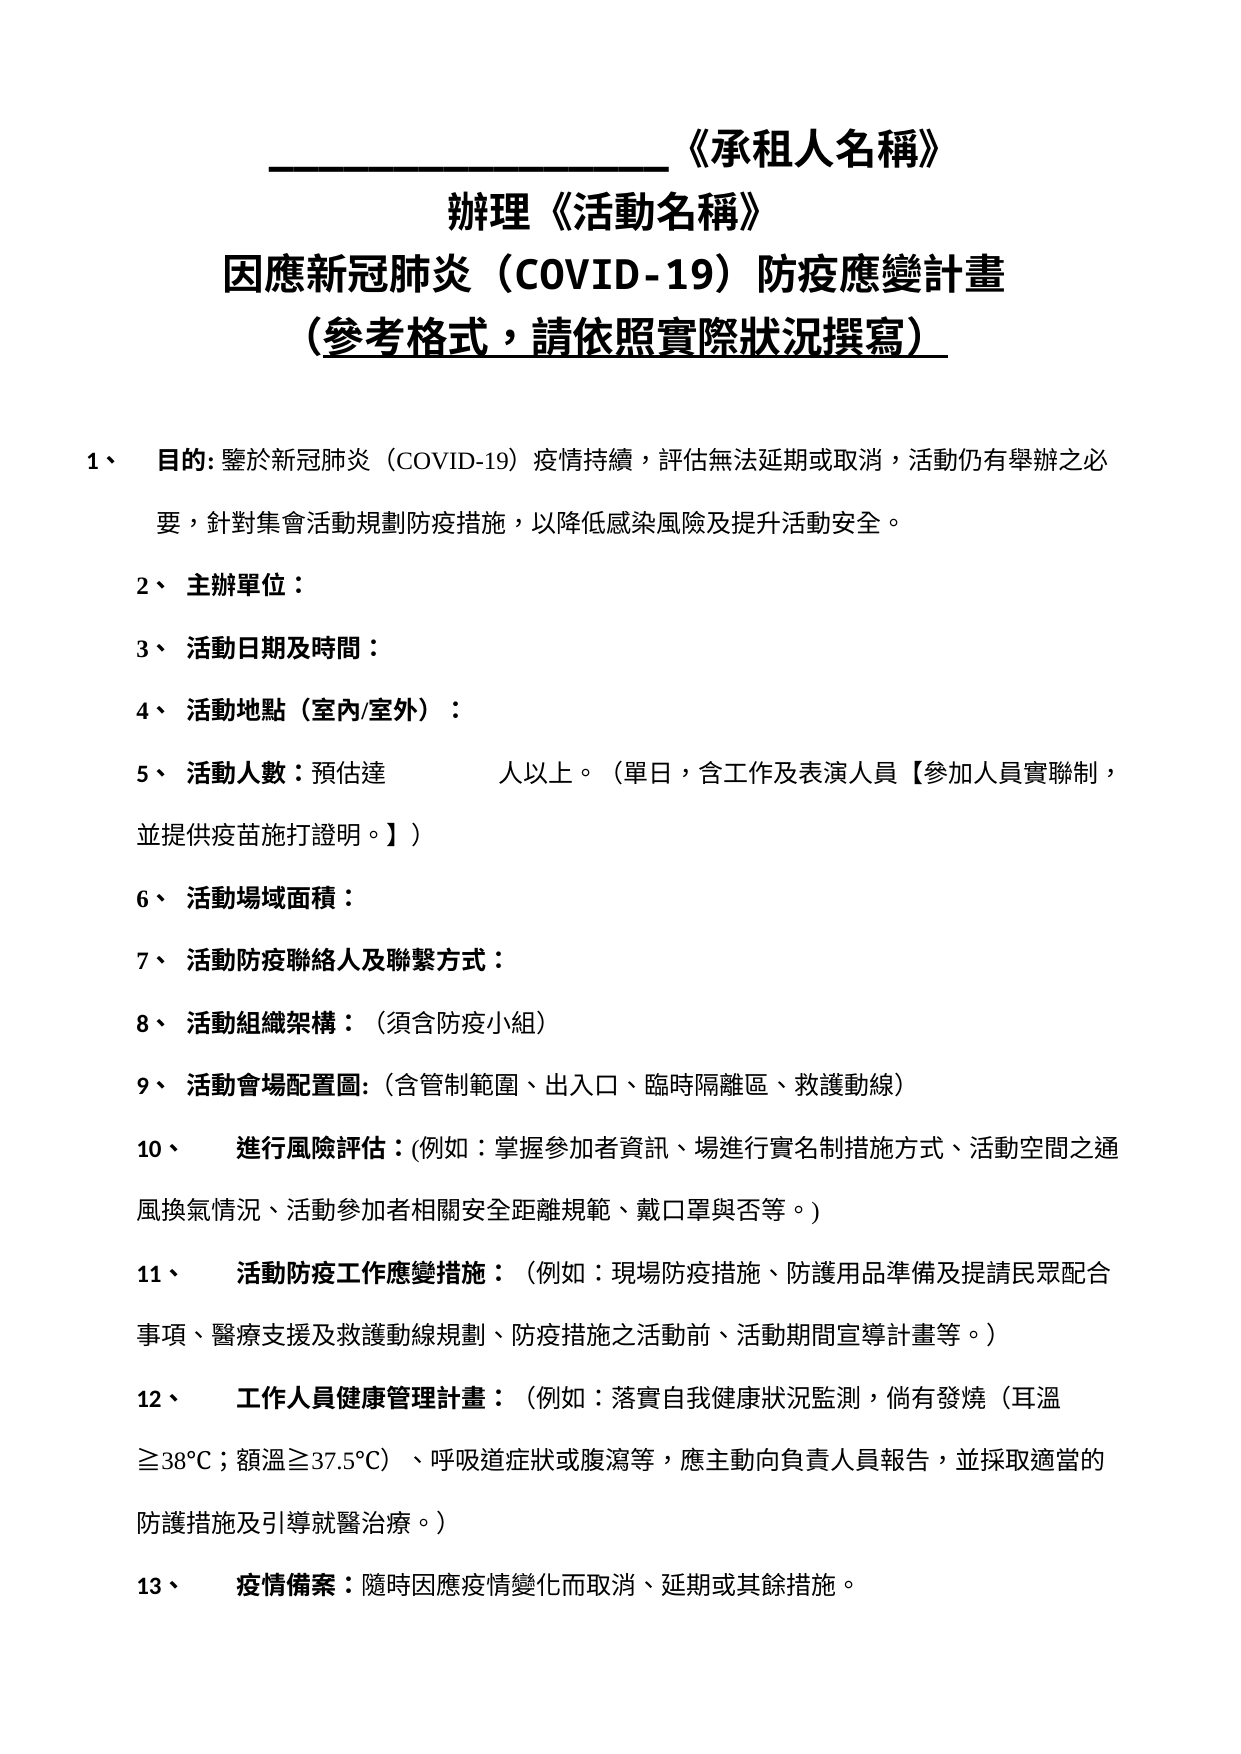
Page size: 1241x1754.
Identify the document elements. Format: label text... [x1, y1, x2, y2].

list 目的: 鑒於新冠肺炎（COVID-19）疫情持續，評估無法延期或取消，活動仍有舉辦之必要，針對集會活動規劃防疫措施，以降低感染風險及提升活動安全。 [86, 417, 1122, 542]
text 辦理《活動名稱》 [106, 167, 1122, 230]
text （參考格式，請依照實際狀況撰寫） [106, 292, 1122, 355]
text ________________《承租人名稱》 [106, 105, 1122, 167]
text 因應新冠肺炎（COVID-19）防疫應變計畫 [106, 230, 1122, 292]
list 活動組織架構：（須含防疫小組） [136, 980, 1122, 1042]
list 疫情備案：隨時因應疫情變化而取消、延期或其餘措施。 [136, 1542, 1122, 1605]
list 活動會場配置圖:（含管制範圍、出入口、臨時隔離區、救護動線） [136, 1042, 1122, 1105]
list 活動人數：預估達 人以上。（單日，含工作及表演人員【參加人員實聯制，並提供疫苗施打證明。】） [136, 730, 1122, 855]
list 活動地點（室內/室外）： [136, 667, 1122, 730]
list 活動防疫工作應變措施：（例如：現場防疫措施、防護用品準備及提請民眾配合事項、醫療支援及救護動線規劃、防疫措施之活動前、活動期間宣導計畫等。） [136, 1230, 1122, 1355]
list 活動防疫聯絡人及聯繫方式： [136, 917, 1122, 980]
list 活動場域面積： [136, 855, 1122, 917]
list 進行風險評估：(例如：掌握參加者資訊、場進行實名制措施方式、活動空間之通風換氣情況、活動參加者相關安全距離規範、戴口罩與否等。) [136, 1105, 1122, 1230]
list 活動日期及時間： [136, 605, 1122, 667]
list 主辦單位： [136, 542, 1122, 605]
list 工作人員健康管理計畫：（例如：落實自我健康狀況監測，倘有發燒（耳溫≧38℃；額溫≧37.5℃）、呼吸道症狀或腹瀉等，應主動向負責人員報告，並採取適當的防護措施及引導就醫治療。） [136, 1355, 1122, 1542]
